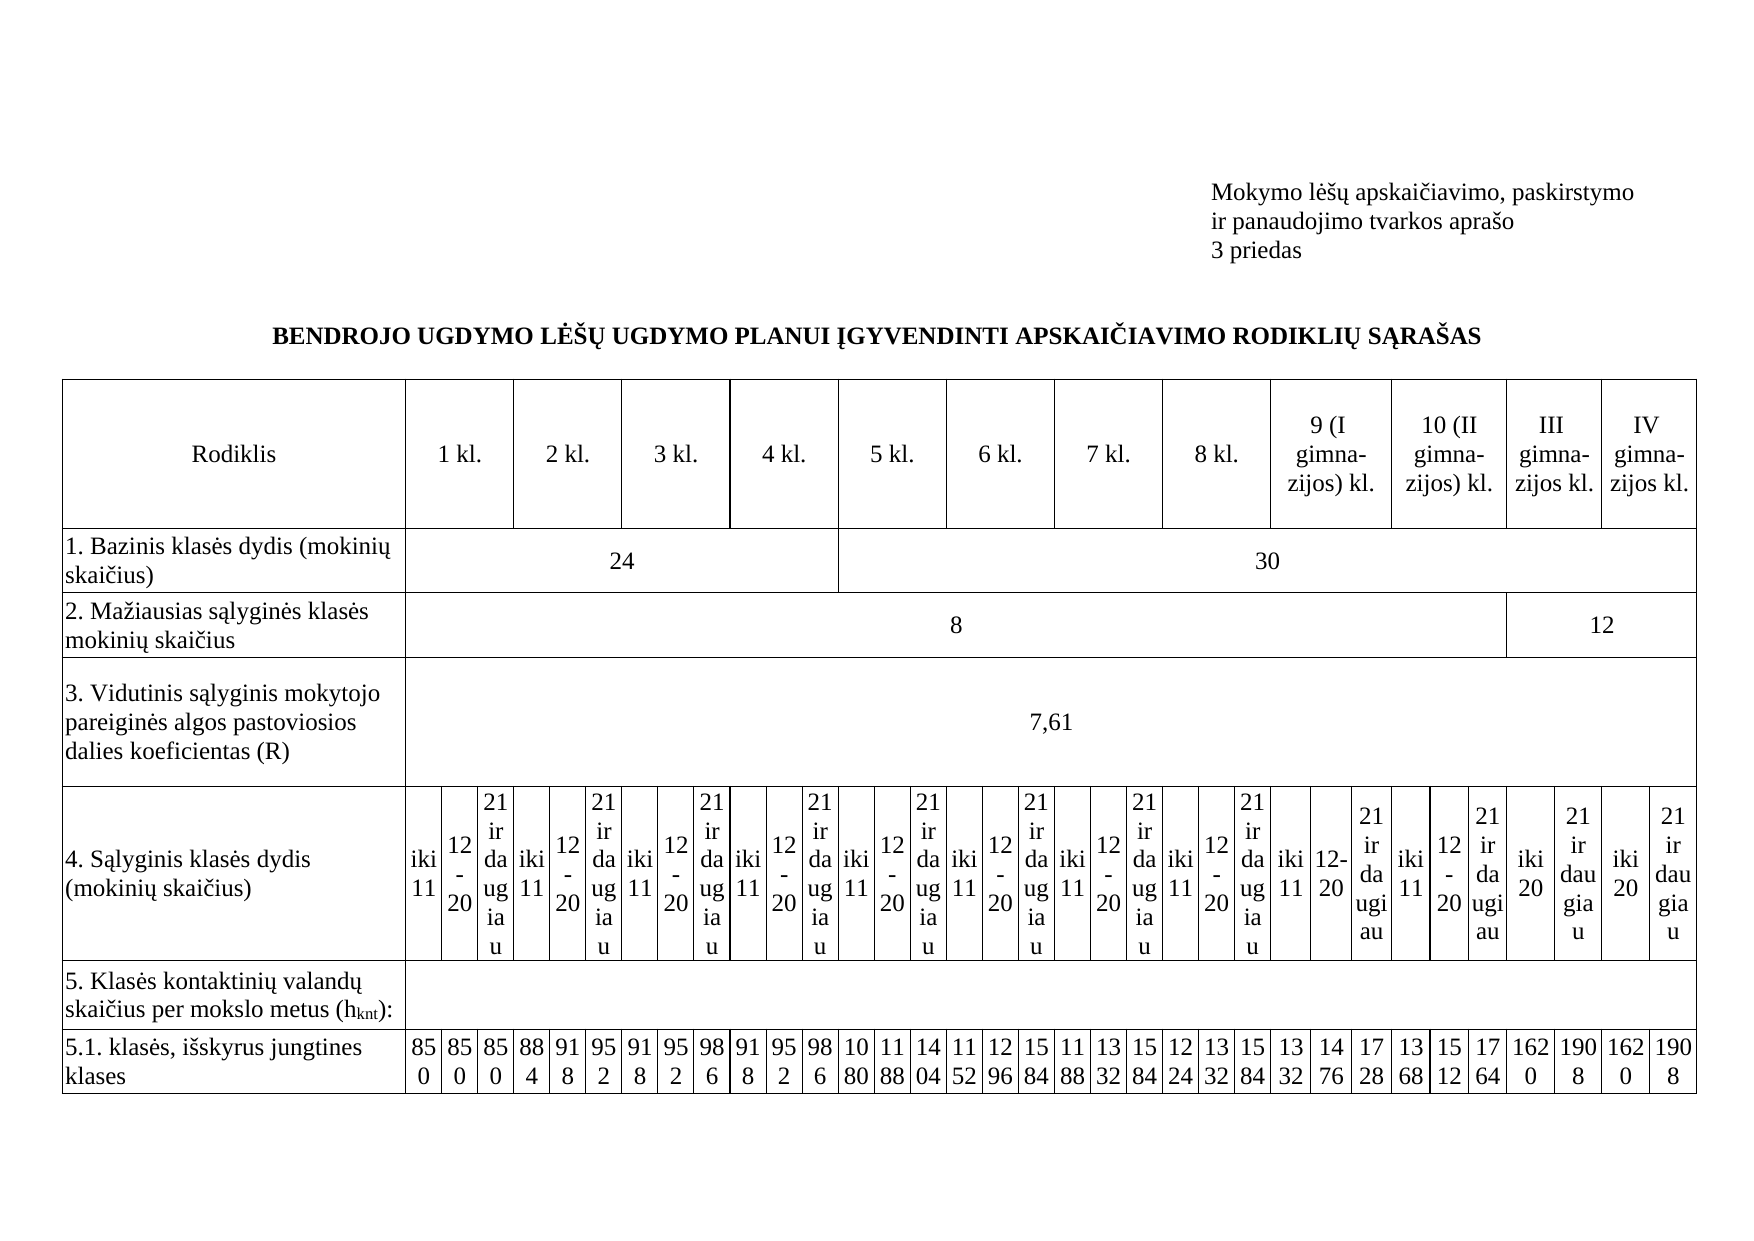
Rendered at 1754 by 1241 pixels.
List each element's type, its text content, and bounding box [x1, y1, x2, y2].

table_cell 12-20 [442, 787, 477, 960]
table_cell 21 ir daugiau [911, 787, 946, 960]
table_cell 1152 [947, 1030, 982, 1093]
table_cell 21 ir daugiau [1235, 787, 1270, 960]
table_cell iki 11 [622, 787, 657, 960]
table_cell 30 [839, 529, 1696, 592]
table_cell 952 [767, 1030, 802, 1093]
table_cell 1584 [1235, 1030, 1270, 1093]
table_cell 1. Bazinis klasės dydis (mokinių skaičius) [63, 529, 405, 592]
table_cell 1584 [1127, 1030, 1162, 1093]
table_cell iki 11 [947, 787, 982, 960]
table_cell iki 11 [514, 787, 549, 960]
table_cell 1512 [1431, 1030, 1468, 1093]
table_cell 1908 [1555, 1030, 1601, 1093]
table_header 10 (II gimna- zijos) kl. [1392, 380, 1506, 527]
table_cell 21 ir daugiau [1469, 787, 1506, 960]
table_cell 952 [658, 1030, 693, 1093]
table_header 7 kl. [1055, 380, 1162, 527]
table_header III gimna-zijos kl. [1507, 380, 1601, 527]
table_header 5 kl. [839, 380, 946, 527]
table_cell 1080 [839, 1030, 874, 1093]
text 3 priedas [1211, 235, 1636, 263]
table_cell 1224 [1163, 1030, 1198, 1093]
table_cell 21 ir daugiau [1650, 787, 1696, 960]
table_cell 21 ir daugiau [1352, 787, 1391, 960]
text BENDROJO UGDYMO LĖŠŲ UGDYMO PLANUI ĮGYVENDINTI APSKAIČIAVIMO RODIKLIŲ SĄRAŠAS [118, 321, 1636, 350]
table_cell 1620 [1602, 1030, 1649, 1093]
table_cell iki 11 [1271, 787, 1310, 960]
table_cell 12-20 [550, 787, 585, 960]
table_header 9 (I gimna-zijos) kl. [1271, 380, 1391, 527]
table_cell 918 [550, 1030, 585, 1093]
table_cell 986 [694, 1030, 729, 1093]
table_header 4 kl. [731, 380, 838, 527]
table_cell iki 11 [1163, 787, 1198, 960]
table_header 1 kl. [406, 380, 513, 527]
table_cell 1296 [983, 1030, 1018, 1093]
table_cell 21 ir daugiau [1127, 787, 1162, 960]
table_header IV gimna-zijos kl. [1602, 380, 1696, 527]
table_header 3 kl. [622, 380, 729, 527]
table_cell 1908 [1650, 1030, 1696, 1093]
table_cell [406, 961, 1696, 1028]
table_cell 1332 [1271, 1030, 1310, 1093]
table_cell 12-20 [1199, 787, 1234, 960]
table_cell iki 11 [1392, 787, 1429, 960]
table_cell 12-20 [875, 787, 910, 960]
table_cell iki 11 [731, 787, 766, 960]
table_cell 850 [442, 1030, 477, 1093]
table_cell 12-20 [1431, 787, 1468, 960]
table_cell 1368 [1392, 1030, 1429, 1093]
table_cell iki 20 [1602, 787, 1649, 960]
table_cell 918 [731, 1030, 766, 1093]
table_cell 4. Sąlyginis klasės dydis (mokinių skaičius) [63, 787, 405, 960]
table_header 6 kl. [947, 380, 1054, 527]
table_cell 1332 [1091, 1030, 1126, 1093]
table_cell 3. Vidutinis sąlyginis mokytojo pareiginės algos pastoviosios dalies koeficientas (R) [63, 658, 405, 786]
table_cell iki 11 [1055, 787, 1090, 960]
table_cell 5.1. klasės, išskyrus jungtines klases [63, 1030, 405, 1093]
table_cell 5. Klasės kontaktinių valandų skaičius per mokslo metus (hknt): [63, 961, 405, 1028]
table_cell 2. Mažiausias sąlyginės klasės mokinių skaičius [63, 593, 405, 657]
table_cell 1332 [1199, 1030, 1234, 1093]
table_cell 1584 [1019, 1030, 1054, 1093]
text Mokymo lėšų apskaičiavimo, paskirstymo ir panaudojimo tvarkos aprašo [1211, 177, 1636, 235]
table_cell 21 ir daugiau [803, 787, 838, 960]
table_cell 21 ir daugiau [1555, 787, 1601, 960]
table_header Rodiklis [63, 380, 405, 527]
table_cell 986 [803, 1030, 838, 1093]
table_header 8 kl. [1163, 380, 1270, 527]
table_cell 12 [1507, 593, 1696, 657]
table_cell 21 ir daugiau [478, 787, 513, 960]
table_cell 8 [406, 593, 1506, 657]
table_cell iki 20 [1507, 787, 1554, 960]
table_cell 21 ir daugiau [586, 787, 621, 960]
table_cell 1620 [1507, 1030, 1554, 1093]
table_cell 1188 [875, 1030, 910, 1093]
table_cell 1728 [1352, 1030, 1391, 1093]
table_cell 1476 [1311, 1030, 1351, 1093]
table_cell 918 [622, 1030, 657, 1093]
table_cell 1764 [1469, 1030, 1506, 1093]
table_cell 24 [406, 529, 838, 592]
table_cell 884 [514, 1030, 549, 1093]
table_header 2 kl. [514, 380, 621, 527]
table_cell 12-20 [767, 787, 802, 960]
table_cell iki 11 [839, 787, 874, 960]
table_cell 12-20 [1091, 787, 1126, 960]
table_cell 952 [586, 1030, 621, 1093]
table_cell 1404 [911, 1030, 946, 1093]
table_cell iki 11 [406, 787, 441, 960]
table_cell 850 [406, 1030, 441, 1093]
table_cell 21 ir daugiau [1019, 787, 1054, 960]
table_cell 21 ir daugiau [694, 787, 729, 960]
table_cell 12-20 [1311, 787, 1351, 960]
table_cell 1188 [1055, 1030, 1090, 1093]
table_cell 850 [478, 1030, 513, 1093]
table_cell 12-20 [983, 787, 1018, 960]
table_cell 12-20 [658, 787, 693, 960]
table_cell 7,61 [406, 658, 1696, 786]
